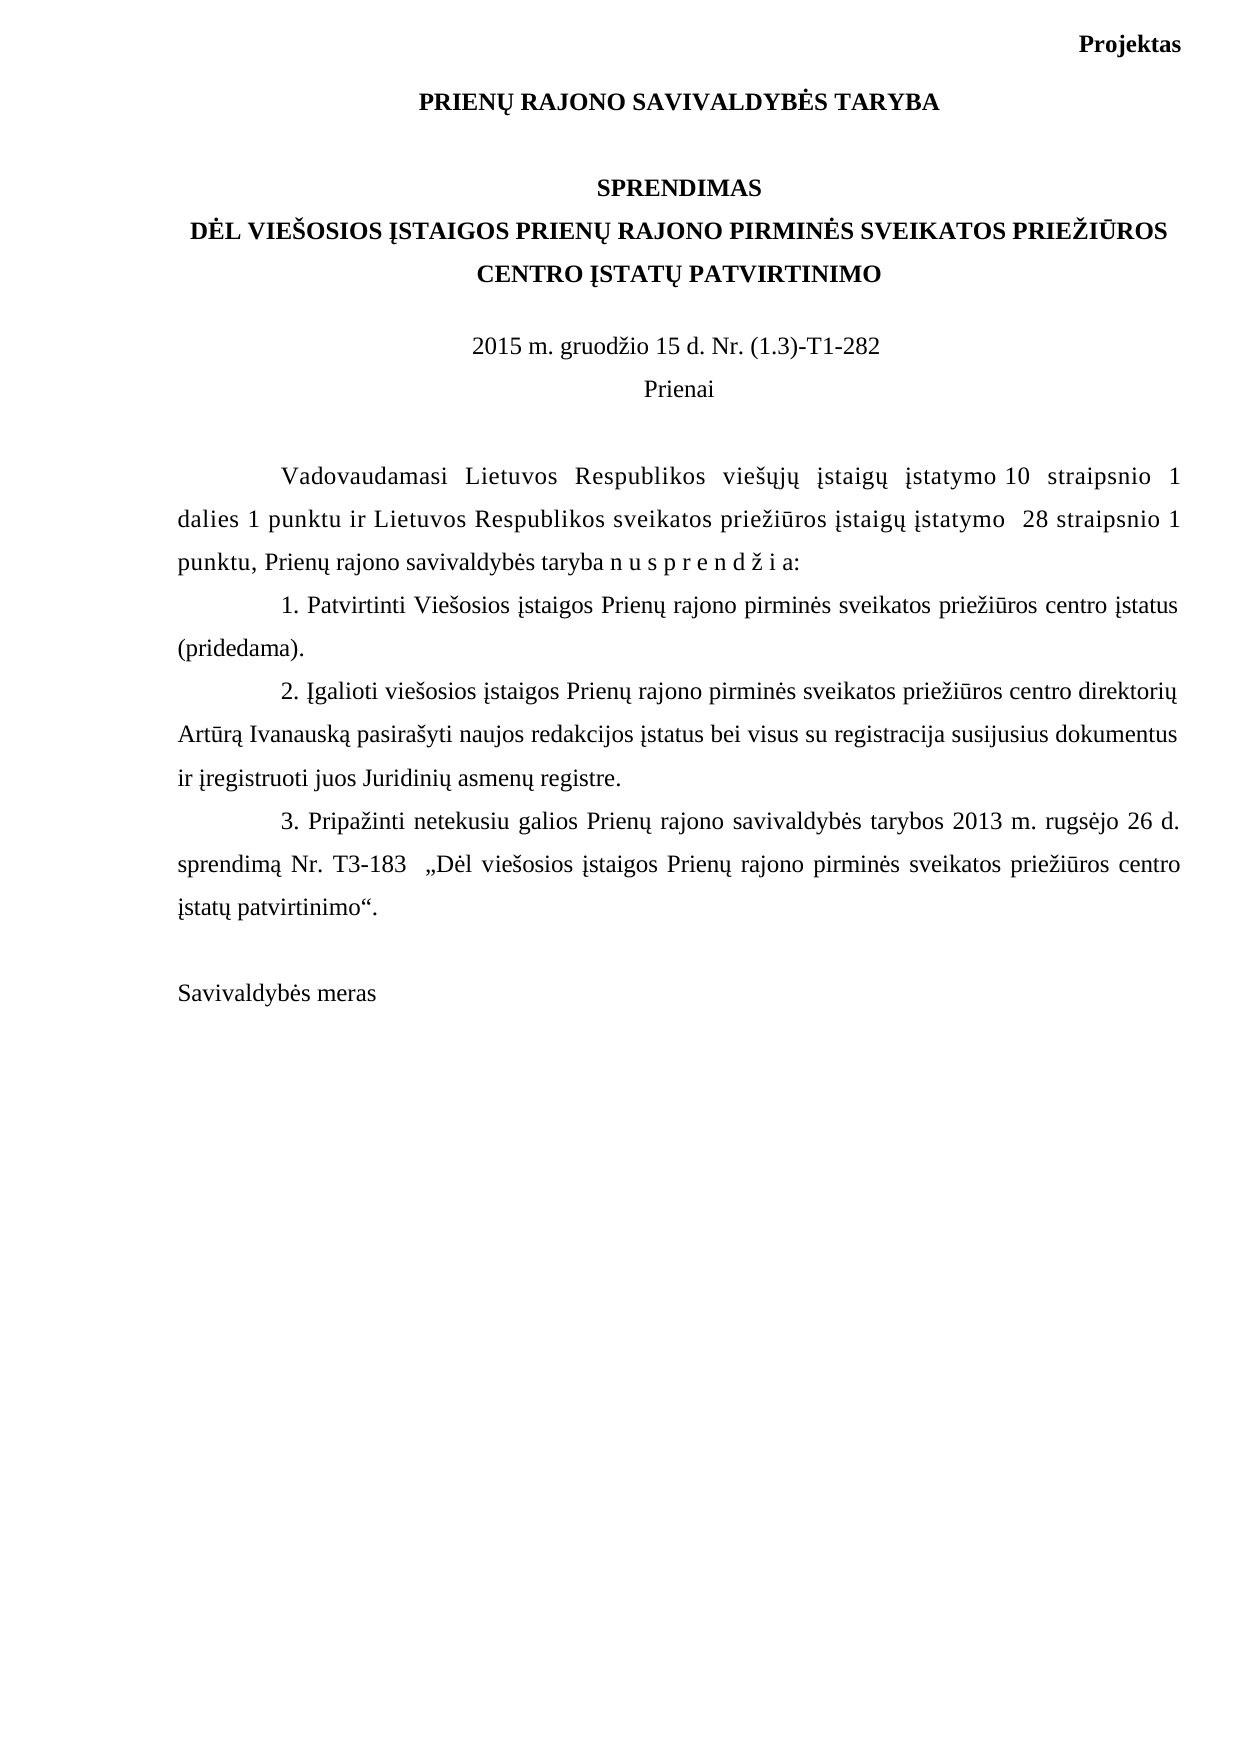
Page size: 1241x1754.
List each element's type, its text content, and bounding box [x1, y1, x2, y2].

text 1. Patvirtinti Viešosios įstaigos Prienų rajono pirminės sveikatos priežiūros centro įstatus (pridedama). [177, 590, 1179, 662]
text 2. Įgalioti viešosios įstaigos Prienų rajono pirminės sveikatos priežiūros centro direktorių Artūrą Ivanauską pasirašyti naujos redakcijos įstatus bei visus su registracija susijusius dokumentus ir įregistruoti juos Juridinių asmenų registre. [177, 676, 1179, 791]
text Projektas [177, 29, 1181, 58]
text Sprendimas [177, 173, 1181, 202]
text Vadovaudamasi Lietuvos Respublikos viešųjų įstaigų įstatymo 10 straipsnio 1 dalies 1 punktu ir Lietuvos Respublikos sveikatos priežiūros įstaigų įstatymo 28 straipsnio 1 punktu, Prienų rajono savivaldybės taryba n u s p r e n d ž i a: [177, 461, 1181, 576]
text Prienai [177, 374, 1181, 403]
text 2015 m. gruodžio 15 d. Nr. (1.3)-T1-282 [177, 331, 1181, 360]
text Dėl viešoSIOS įstaigos prienų RAJONO PIRMINĖS SVEIKATOS PRIEŽIŪROS CENTRO įstatų PAtvirtinimo [177, 216, 1181, 288]
text PRIENŲ RAJONO SAVIVALDYBĖS TARYBA [177, 87, 1181, 116]
text 3. Pripažinti netekusiu galios Prienų rajono savivaldybės tarybos 2013 m. rugsėjo 26 d. sprendimą Nr. T3-183 „Dėl viešosios įstaigos Prienų rajono pirminės sveikatos priežiūros centro įstatų patvirtinimo“. [177, 806, 1181, 921]
text Savivaldybės meras [177, 978, 1181, 1007]
